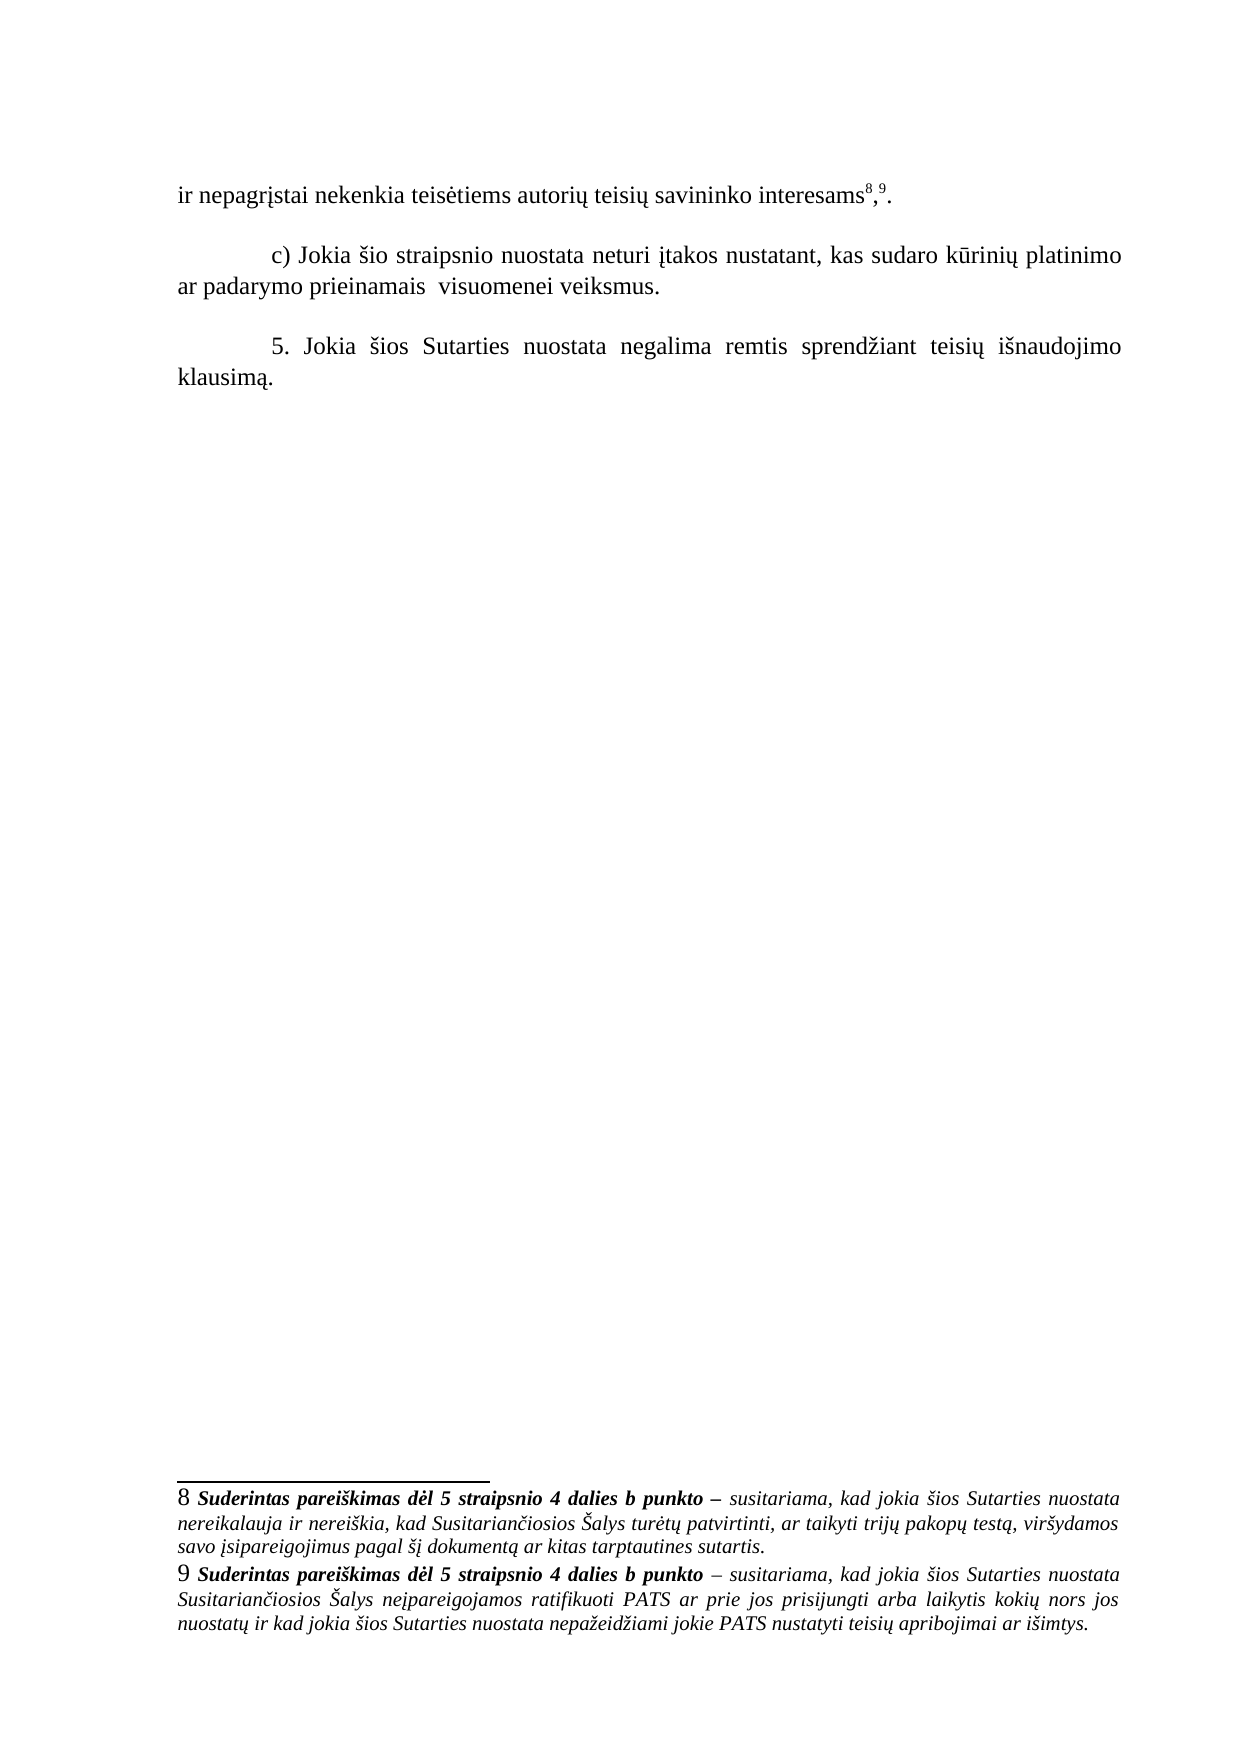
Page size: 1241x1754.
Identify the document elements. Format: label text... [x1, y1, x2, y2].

text c) Jokia šio straipsnio nuostata neturi įtakos nustatant, kas sudaro kūrinių platinimo ar padarymo prieinamais visuomenei veiksmus. [177, 237, 1122, 300]
text ir nepagrįstai nekenkia teisėtiems autorių teisių savininko interesams,. [177, 177, 1122, 208]
text Suderintas pareiškimas dėl 5 straipsnio 4 dalies b punkto – susitariama, kad jokia šios Sutarties nuostata nereikalauja ir nereiškia, kad Susitariančiosios Šalys turėtų patvirtinti, ar taikyti trijų pakopų testą, viršydamos savo įsipareigojimus pagal šį dokumentą ar kitas tarptautines sutartis. [177, 1482, 1122, 1558]
text Suderintas pareiškimas dėl 5 straipsnio 4 dalies b punkto – susitariama, kad jokia šios Sutarties nuostata Susitariančiosios Šalys neįpareigojamos ratifikuoti PATS ar prie jos prisijungti arba laikytis kokių nors jos nuostatų ir kad jokia šios Sutarties nuostata nepažeidžiami jokie PATS nustatyti teisių apribojimai ar išimtys. [177, 1558, 1122, 1635]
text 5. Jokia šios Sutarties nuostata negalima remtis sprendžiant teisių išnaudojimo klausimą. [177, 328, 1122, 391]
